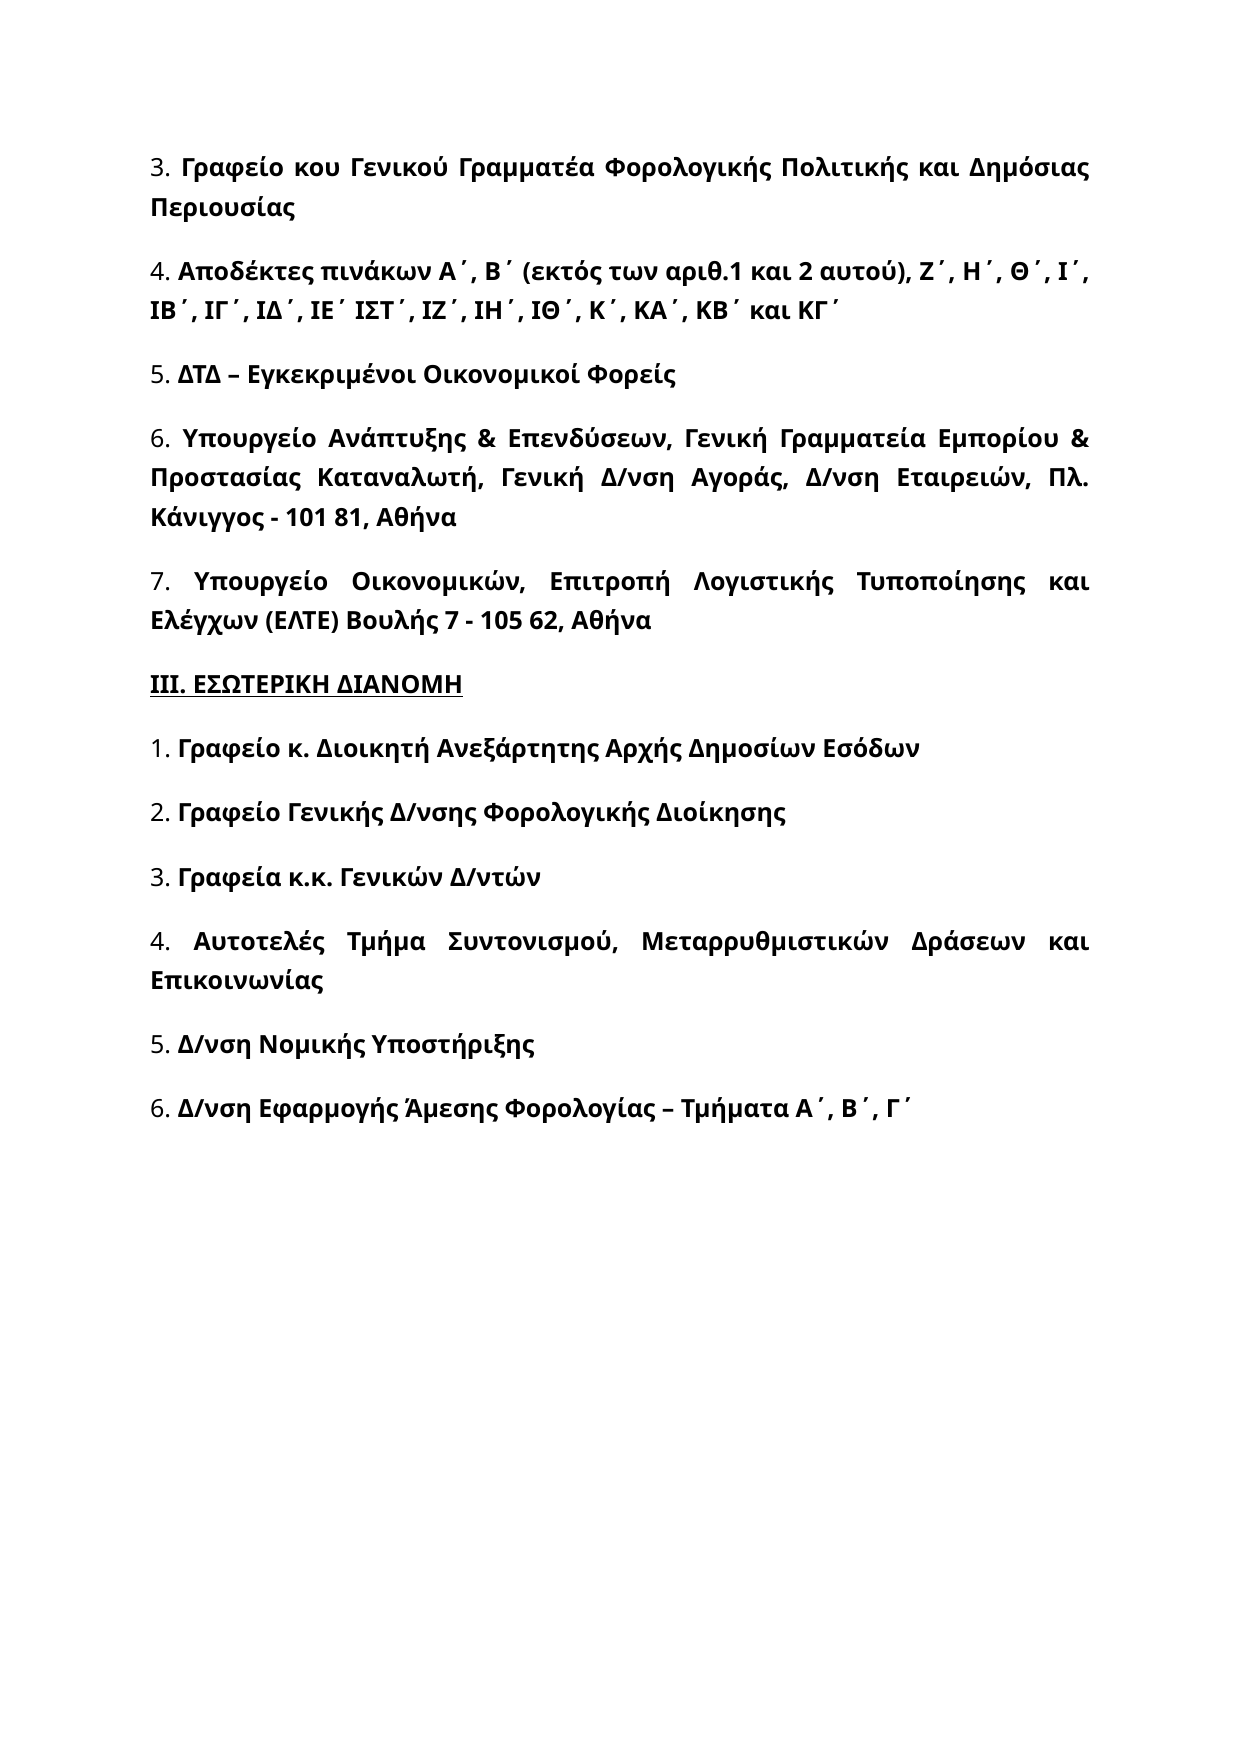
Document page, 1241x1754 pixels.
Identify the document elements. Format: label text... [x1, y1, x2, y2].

text 3. Γραφείο κου Γενικού Γραμματέα Φορολογικής Πολιτικής και Δημόσιας Περιουσίας [150, 150, 1090, 223]
text 4. Αποδέκτες πινάκων Α΄, Β΄ (εκτός των αριθ.1 και 2 αυτού), Ζ΄, Η΄, Θ΄, Ι΄, ΙΒ΄, ΙΓ΄, ΙΔ΄, ΙΕ΄ ΙΣΤ΄, ΙΖ΄, ΙΗ΄, ΙΘ΄, Κ΄, ΚΑ΄, ΚΒ΄ και ΚΓ΄ [150, 253, 1090, 327]
text 1. Γραφείο κ. Διοικητή Ανεξάρτητης Αρχής Δημοσίων Εσόδων [150, 731, 1090, 765]
text 3. Γραφεία κ.κ. Γενικών Δ/ντών [150, 859, 1090, 893]
text 7. Υπουργείο Οικονομικών, Επιτροπή Λογιστικής Τυποποίησης και Ελέγχων (ΕΛΤΕ) Βουλής 7 - 105 62, Αθήνα [150, 563, 1090, 637]
text 6. Υπουργείο Ανάπτυξης & Επενδύσεων, Γενική Γραμματεία Εμπορίου & Προστασίας Καταναλωτή, Γενική Δ/νση Αγοράς, Δ/νση Εταιρειών, Πλ. Κάνιγγος - 101 81, Αθήνα [150, 421, 1090, 533]
text 4. Αυτοτελές Τμήμα Συντονισμού, Μεταρρυθμιστικών Δράσεων και Επικοινωνίας [150, 923, 1090, 997]
text 2. Γραφείο Γενικής Δ/νσης Φορολογικής Διοίκησης [150, 795, 1090, 829]
text ΙΙΙ. ΕΣΩΤΕΡΙΚΗ ΔΙΑΝΟΜΗ [150, 667, 1090, 701]
text 5. Δ/νση Νομικής Υποστήριξης [150, 1027, 1090, 1061]
text 5. ΔΤΔ – Εγκεκριμένοι Οικονομικοί Φορείς [150, 357, 1090, 391]
text 6. Δ/νση Εφαρμογής Άμεσης Φορολογίας – Τμήματα Α΄, Β΄, Γ΄ [150, 1091, 1090, 1125]
